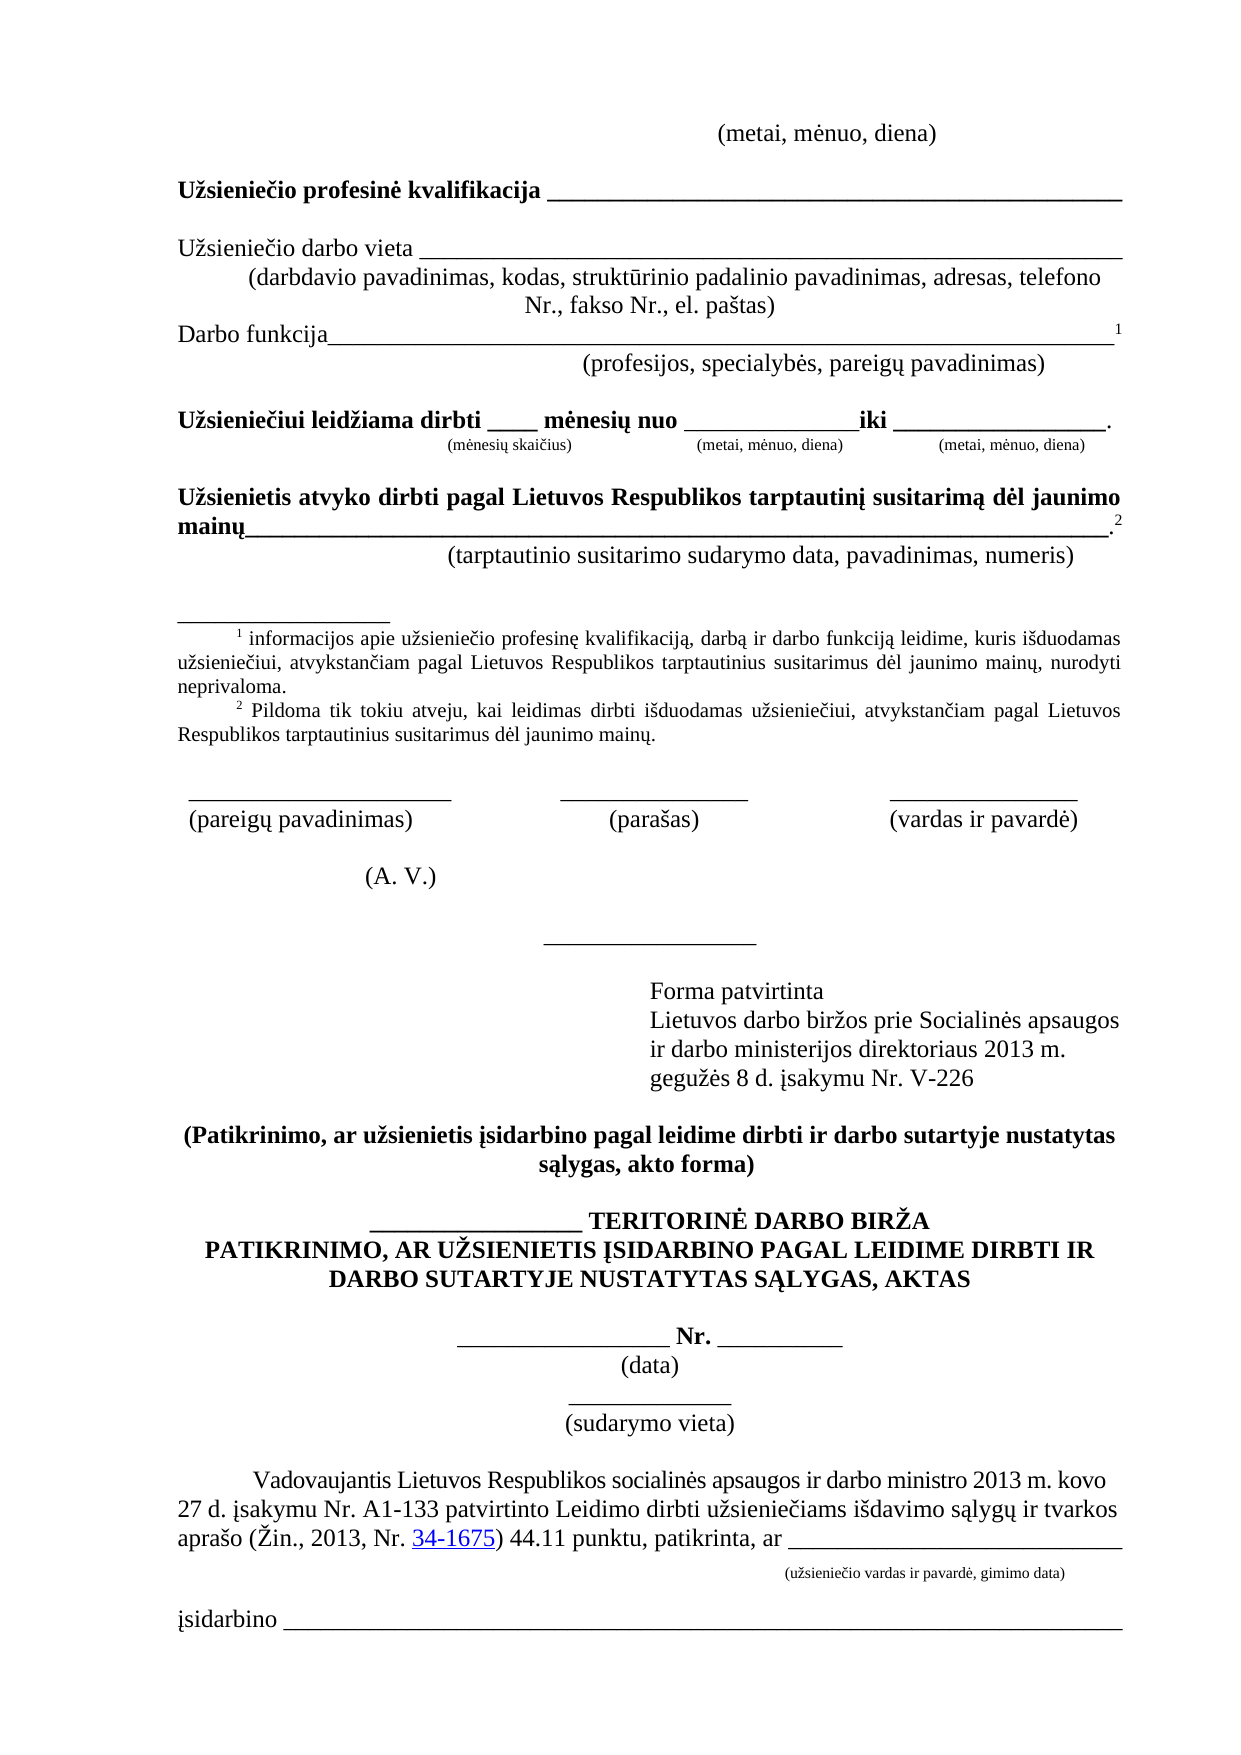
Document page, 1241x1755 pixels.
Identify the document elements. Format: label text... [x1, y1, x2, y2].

text _________________ [177, 919, 1122, 948]
text Patikrinimo, ar užsienietis įsidarbino pagal leidime dirbti ir darbo sutartyje nustatytas sąlygas, aktas [177, 1235, 1122, 1293]
table_header _______________ (vardas ir pavardė) [845, 775, 1122, 833]
text (data) [177, 1350, 1122, 1379]
text 2 Pildoma tik tokiu atveju, kai leidimas dirbti išduodamas užsieniečiui, atvykstančiam pagal Lietuvos Respublikos tarptautinius susitarimus dėl jaunimo mainų. [177, 698, 1122, 746]
text (Patikrinimo, ar užsienietis įsidarbino pagal leidime dirbti ir darbo sutartyje nustatytas sąlygas, akto forma) [177, 1120, 1122, 1178]
text (tarptautinio susitarimo sudarymo data, pavadinimas, numeris) [312, 540, 1122, 568]
table_header [486, 775, 549, 833]
text 1 informacijos apie užsieniečio profesinę kvalifikaciją, darbą ir darbo funkciją leidime, kuris išduodamas užsieniečiui, atvykstančiam pagal Lietuvos Respublikos tarptautinius susitarimus dėl jaunimo mainų, nurodyti neprivaloma. [177, 626, 1122, 698]
text (mėnesių skaičius) (metai, mėnuo, diena) (metai, mėnuo, diena) [312, 434, 1122, 453]
text (profesijos, specialybės, pareigų pavadinimas) [477, 348, 1122, 377]
text (užsieniečio vardas ir pavardė, gimimo data) [177, 1563, 1122, 1592]
text (darbdavio pavadinimas, kodas, struktūrinio padalinio pavadinimas, adresas, telefono Nr., fakso Nr., el. paštas) [177, 262, 1122, 319]
table_header _______________ (parašas) [549, 775, 759, 833]
text Užsienietis atvyko dirbti pagal Lietuvos Respublikos tarptautinį susitarimą dėl jaunimo mainų .2 [177, 482, 1122, 540]
text Užsieniečiui leidžiama dirbti ____ mėnesių nuo ______________iki _________________. [177, 406, 1122, 434]
text Vadovaujantis Lietuvos Respublikos socialinės apsaugos ir darbo ministro 2013 m. kovo 27 d. įsakymu Nr. A1-133 patvirtinto Leidimo dirbti užsieniečiams išdavimo sąlygų ir tvarkos aprašo (Žin., 2013, Nr. 34-1675) 44.11 punktu, patikrinta, ar [177, 1465, 1122, 1551]
text Užsieniečio profesinė kvalifikacija [177, 176, 1122, 204]
text _________________ Nr. __________ [177, 1321, 1122, 1350]
text _____________ [177, 1379, 1122, 1408]
table_header _____________________ (pareigų pavadinimas) [177, 775, 486, 833]
text Užsieniečio darbo vieta [177, 233, 1122, 262]
text Darbo funkcija 1 [177, 319, 1122, 348]
text įsidarbino [177, 1604, 1122, 1633]
text _________________ [177, 597, 1122, 626]
table_header [759, 775, 845, 833]
text (A. V.) [365, 861, 1122, 890]
text Forma patvirtinta [649, 976, 1122, 1005]
text _________________ TERITORINĖ DARBO BIRŽA [177, 1206, 1122, 1235]
text (sudarymo vieta) [177, 1408, 1122, 1436]
text Lietuvos darbo biržos prie Socialinės apsaugos ir darbo ministerijos direktoriaus 2013 m. gegužės 8 d. įsakymu Nr. V-226 [649, 1005, 1122, 1091]
text (metai, mėnuo, diena) [582, 118, 1122, 147]
